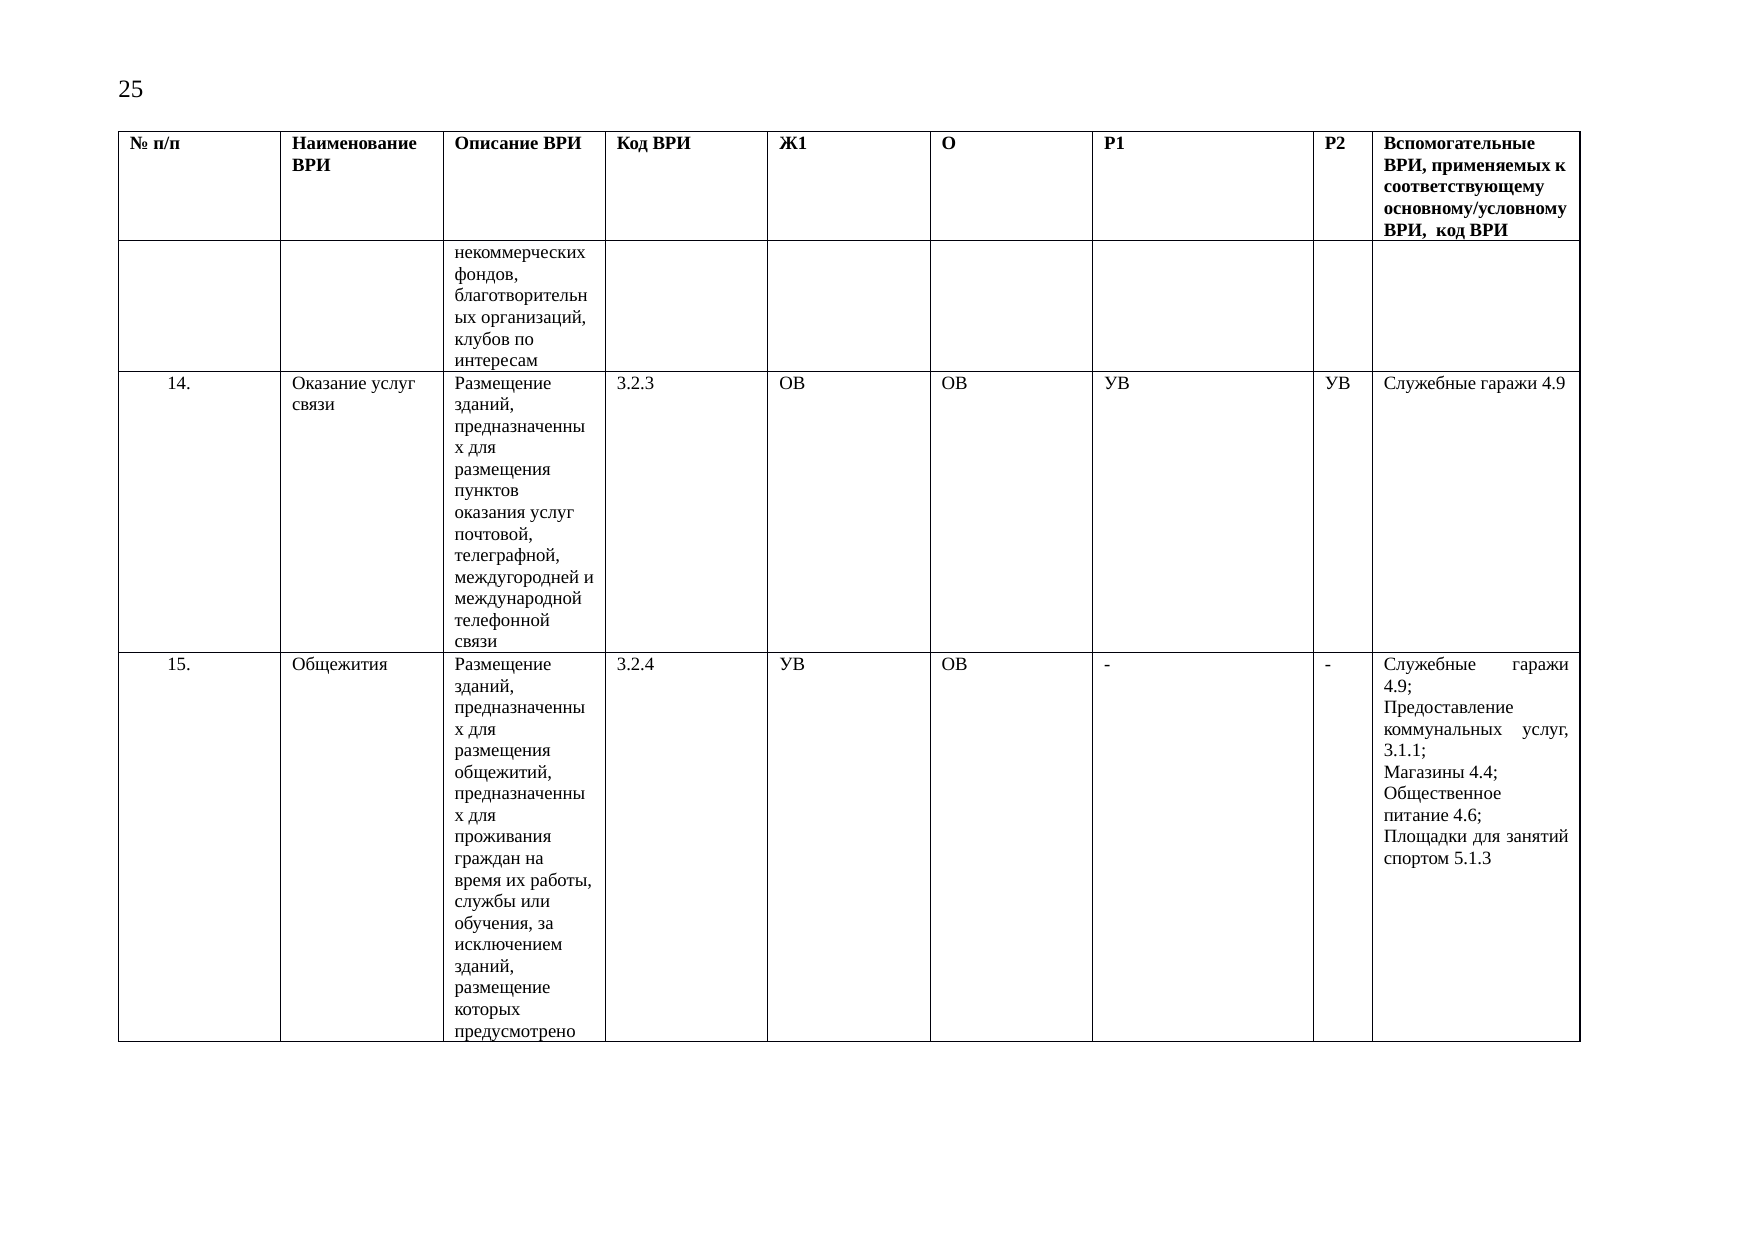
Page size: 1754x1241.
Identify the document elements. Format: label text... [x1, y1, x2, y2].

table_cell 3.2.4 [606, 653, 767, 1041]
table_cell [768, 241, 930, 371]
table_cell [281, 241, 443, 371]
table_cell Оказание услуг связи [281, 372, 443, 652]
table_cell Общежития [281, 653, 443, 1041]
table_cell [119, 372, 280, 652]
table_cell ОВ [931, 372, 1092, 652]
table_cell Служебные гаражи 4.9; Предоставление коммунальных услуг, 3.1.1; Магазины 4.4; Общественное питание 4.6; Площадки для занятий спортом 5.1.3 [1373, 653, 1579, 1041]
table_header Код ВРИ [606, 132, 767, 240]
table_cell - [1314, 241, 1372, 371]
table_cell [119, 653, 280, 1041]
table_cell 3.2.3 [606, 372, 767, 652]
table_header Ж1 [768, 132, 930, 240]
table_cell Размещение зданий, предназначенных для размещения общежитий, предназначенных для проживания граждан на время их работы, службы или обучения, за исключением зданий, размещение которых предусмотрено [444, 653, 605, 1041]
table_header Описание ВРИ [444, 132, 605, 240]
table_cell УВ [1093, 372, 1313, 652]
table_header O [931, 132, 1092, 240]
table_cell УВ [1314, 372, 1372, 652]
table_cell [119, 241, 280, 371]
table_header Наименование ВРИ [281, 132, 443, 240]
table_header Р1 [1093, 132, 1313, 240]
table_cell [606, 241, 767, 371]
table_cell некоммерческих фондов, благотворительных организаций, клубов по интересам [444, 241, 605, 371]
table_cell ОВ [768, 372, 930, 652]
table_header Вспомогательные ВРИ, применяемых к соответствующему основному/условному ВРИ, код ВРИ [1373, 132, 1579, 240]
table_cell - [1093, 241, 1313, 371]
table_cell УВ [768, 653, 930, 1041]
table_header Р2 [1314, 132, 1372, 240]
table_header № п/п [119, 132, 280, 240]
table_cell - [1314, 653, 1372, 1041]
table_cell Размещение зданий, предназначенных для размещения пунктов оказания услуг почтовой, телеграфной, междугородней и международной телефонной связи [444, 372, 605, 652]
table_cell [931, 241, 1092, 371]
table_cell ОВ [931, 653, 1092, 1041]
table_cell [1373, 241, 1579, 371]
table_cell - [1093, 653, 1313, 1041]
table_cell Служебные гаражи 4.9 [1373, 372, 1579, 652]
